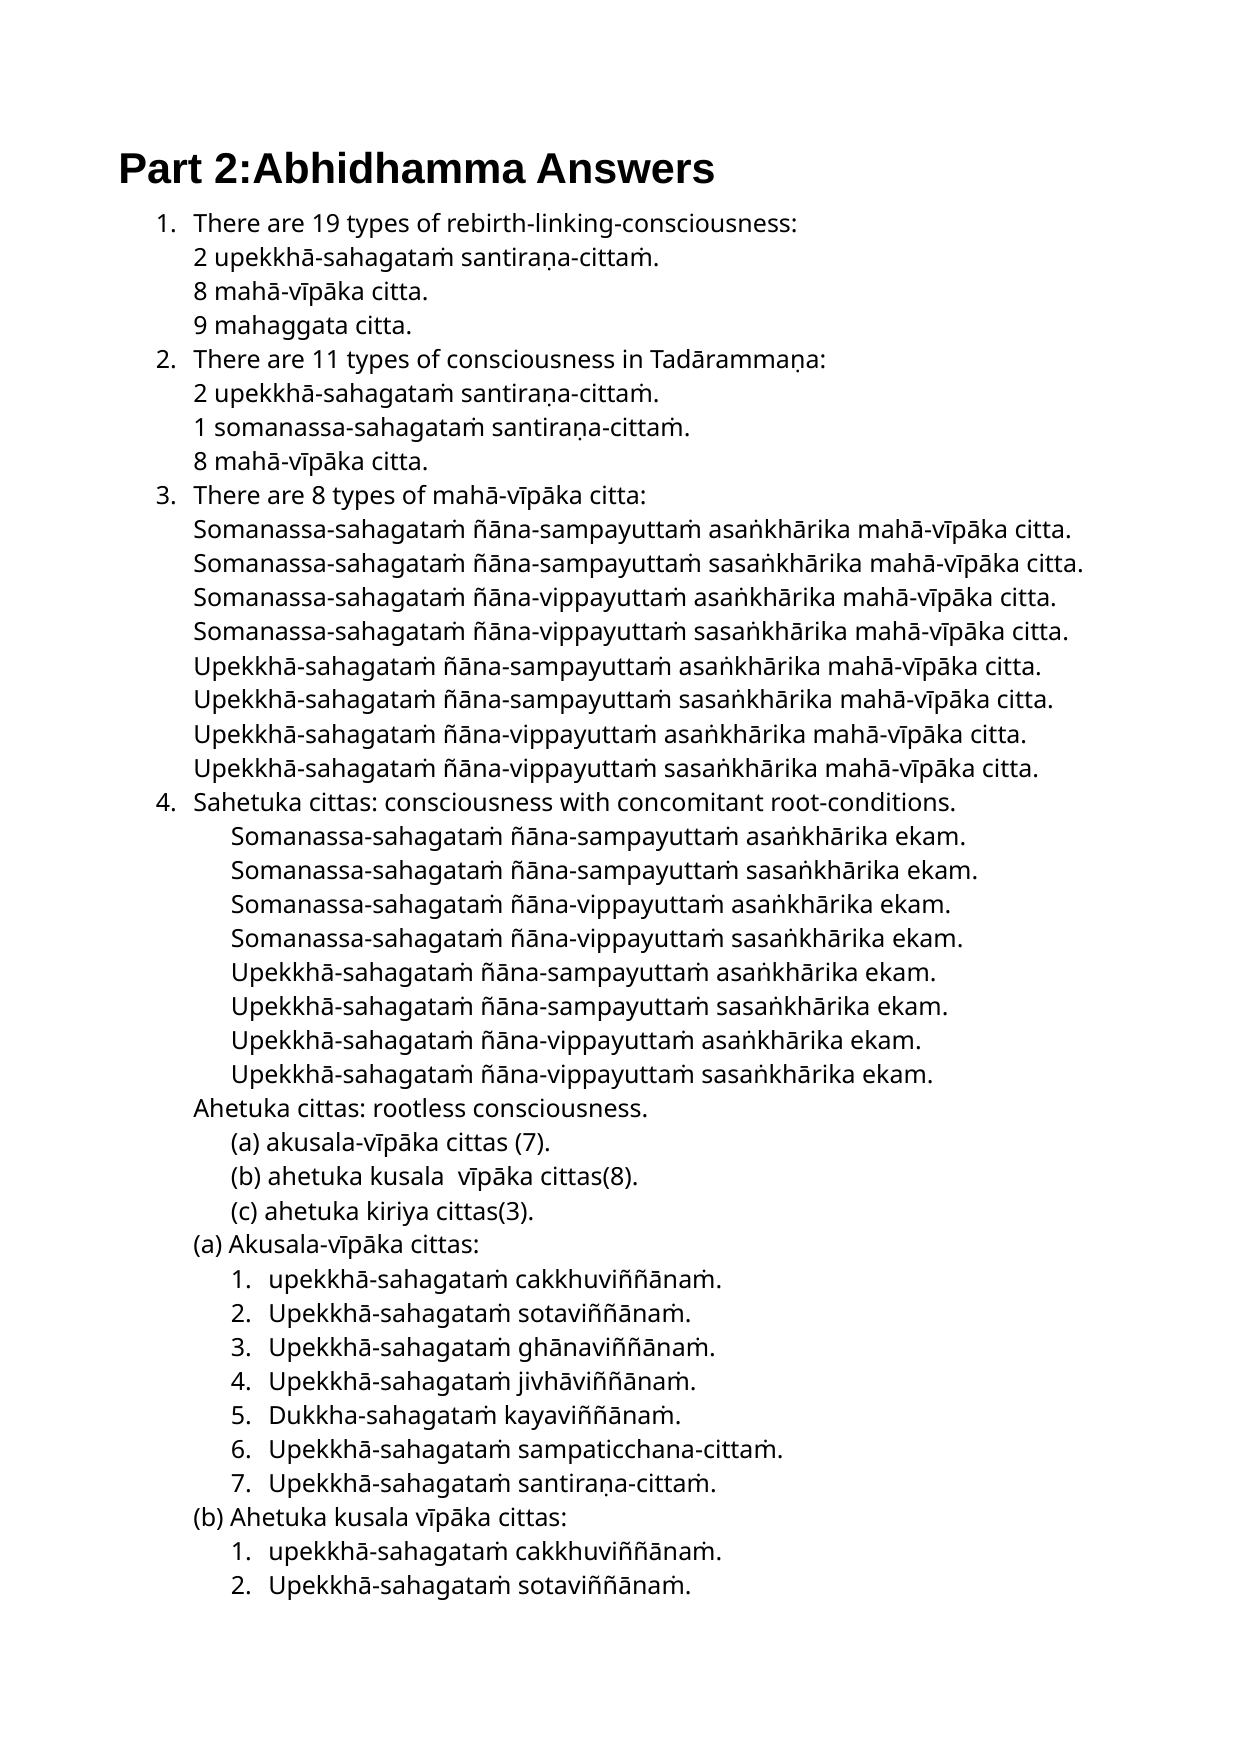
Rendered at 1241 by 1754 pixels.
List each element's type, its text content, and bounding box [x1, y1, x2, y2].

list Somanassa-sahagataṁ ñāna-sampayuttaṁ asaṅkhārika mahā-vīpāka citta. [156, 512, 1122, 546]
list (b) ahetuka kusala vīpāka cittas(8). [193, 1159, 1122, 1193]
list 8 mahā-vīpāka citta. [156, 444, 1122, 478]
list (c) ahetuka kiriya cittas(3). [193, 1193, 1122, 1227]
list Ahetuka cittas: rootless consciousness. [156, 1091, 1122, 1125]
list upekkhā-sahagataṁ cakkhuviññānaṁ. [231, 1261, 1122, 1295]
list There are 19 types of rebirth-linking-consciousness: [156, 205, 1122, 239]
list Upekkhā-sahagataṁ ñāna-vippayuttaṁ sasaṅkhārika mahā-vīpāka citta. [156, 750, 1122, 784]
list Somanassa-sahagataṁ ñāna-vippayuttaṁ asaṅkhārika ekam. [193, 887, 1122, 921]
list Upekkhā-sahagataṁ ñāna-sampayuttaṁ sasaṅkhārika mahā-vīpāka citta. [156, 682, 1122, 716]
list Somanassa-sahagataṁ ñāna-sampayuttaṁ asaṅkhārika ekam. [193, 818, 1122, 852]
list Upekkhā-sahagataṁ sotaviññānaṁ. [231, 1295, 1122, 1329]
list 9 mahaggata citta. [156, 307, 1122, 342]
list There are 8 types of mahā-vīpāka citta: [156, 478, 1122, 512]
list Somanassa-sahagataṁ ñāna-sampayuttaṁ sasaṅkhārika ekam. [193, 852, 1122, 887]
list There are 11 types of consciousness in Tadārammaṇa: [156, 342, 1122, 376]
list Upekkhā-sahagataṁ ñāna-vippayuttaṁ sasaṅkhārika ekam. [193, 1057, 1122, 1091]
list 2 upekkhā-sahagataṁ santiraṇa-cittaṁ. [156, 239, 1122, 273]
list Somanassa-sahagataṁ ñāna-vippayuttaṁ asaṅkhārika mahā-vīpāka citta. [156, 580, 1122, 614]
list Sahetuka cittas: consciousness with concomitant root-conditions. [156, 784, 1122, 818]
list (a) Akusala-vīpāka cittas: [156, 1227, 1122, 1261]
list Upekkhā-sahagataṁ jivhāviññānaṁ. [231, 1363, 1122, 1397]
list Upekkhā-sahagataṁ ñāna-vippayuttaṁ asaṅkhārika ekam. [193, 1023, 1122, 1057]
list Upekkhā-sahagataṁ santiraṇa-cittaṁ. [231, 1466, 1122, 1500]
list Somanassa-sahagataṁ ñāna-vippayuttaṁ sasaṅkhārika mahā-vīpāka citta. [156, 614, 1122, 648]
list 1 somanassa-sahagataṁ santiraṇa-cittaṁ. [156, 410, 1122, 444]
subtitle Part 2:Abhidhamma Answers [81, 143, 1122, 193]
list (a) akusala-vīpāka cittas (7). [193, 1125, 1122, 1159]
list Upekkhā-sahagataṁ ñāna-sampayuttaṁ asaṅkhārika ekam. [193, 955, 1122, 989]
list upekkhā-sahagataṁ cakkhuviññānaṁ. [231, 1534, 1122, 1568]
list 2 upekkhā-sahagataṁ santiraṇa-cittaṁ. [156, 376, 1122, 410]
list Upekkhā-sahagataṁ sotaviññānaṁ. [231, 1568, 1122, 1602]
list (b) Ahetuka kusala vīpāka cittas: [156, 1500, 1122, 1534]
list 8 mahā-vīpāka citta. [156, 273, 1122, 307]
list Upekkhā-sahagataṁ ñāna-vippayuttaṁ asaṅkhārika mahā-vīpāka citta. [156, 716, 1122, 750]
list Upekkhā-sahagataṁ ñāna-sampayuttaṁ sasaṅkhārika ekam. [193, 989, 1122, 1023]
list Upekkhā-sahagataṁ sampaticchana-cittaṁ. [231, 1432, 1122, 1466]
list Somanassa-sahagataṁ ñāna-vippayuttaṁ sasaṅkhārika ekam. [193, 921, 1122, 955]
list Somanassa-sahagataṁ ñāna-sampayuttaṁ sasaṅkhārika mahā-vīpāka citta. [156, 546, 1122, 580]
list Dukkha-sahagataṁ kayaviññānaṁ. [231, 1397, 1122, 1432]
list Upekkhā-sahagataṁ ghānaviññānaṁ. [231, 1329, 1122, 1363]
list Upekkhā-sahagataṁ ñāna-sampayuttaṁ asaṅkhārika mahā-vīpāka citta. [156, 648, 1122, 682]
